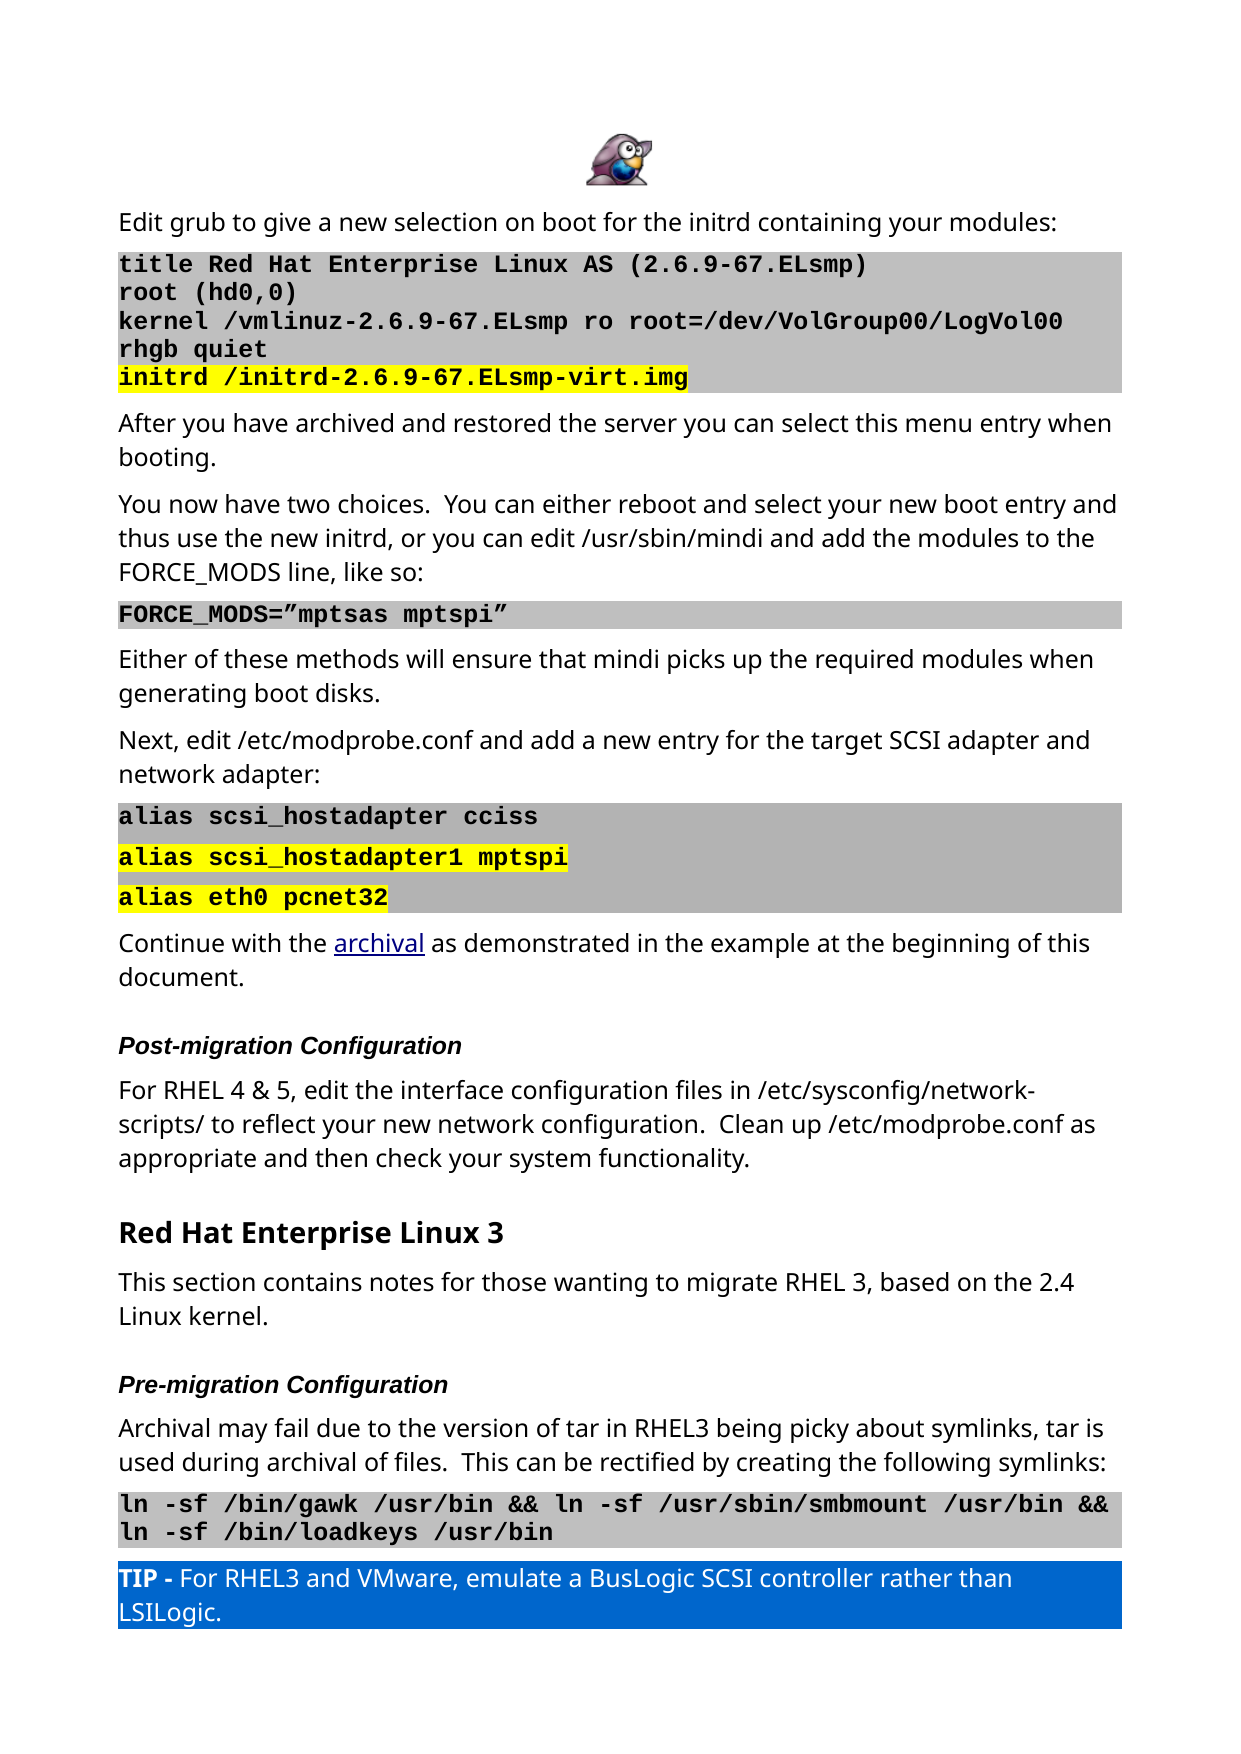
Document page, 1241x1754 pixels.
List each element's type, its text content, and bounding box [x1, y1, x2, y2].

text Either of these methods will ensure that mindi picks up the required modules when generating boot disks. [118, 642, 1122, 710]
text TIP - For RHEL3 and VMware, emulate a BusLogic SCSI controller rather than LSILogic. [118, 1561, 1122, 1629]
text FORCE_MODS=”mptsas mptspi” [118, 601, 1122, 629]
text For RHEL 4 & 5, edit the interface configuration files in /etc/sysconfig/network-scripts/ to reflect your new network configuration. Clean up /etc/modprobe.conf as appropriate and then check your system functionality. [118, 1072, 1122, 1174]
text This section contains notes for those wanting to migrate RHEL 3, based on the 2.4 Linux kernel. [118, 1264, 1122, 1332]
picture [578, 118, 663, 198]
text Next, edit /etc/modprobe.conf and add a new entry for the target SCSI adapter and network adapter: [118, 723, 1122, 791]
text Archival may fail due to the version of tar in RHEL3 being picky about symlinks, tar is used during archival of files. This can be rectified by creating the following symlinks: [118, 1411, 1122, 1479]
text title Red Hat Enterprise Linux AS (2.6.9-67.ELsmp) root (hd0,0) kernel /vmlinuz-2.6.9-67.ELsmp ro root=/dev/VolGroup00/LogVol00 rhgb quiet initrd /initrd-2.6.9-67.ELsmp-virt.img [118, 252, 1122, 393]
subtitle Post-migration Configuration [118, 1031, 1122, 1060]
text alias scsi_hostadapter1 mptspi [118, 844, 1122, 872]
subtitle Red Hat Enterprise Linux 3 [118, 1212, 1122, 1252]
text Edit grub to give a new selection on boot for the initrd containing your modules: [118, 205, 1122, 239]
text After you have archived and restored the server you can select this menu entry when booting. [118, 406, 1122, 474]
text alias scsi_hostadapter cciss [118, 803, 1122, 832]
text ln -sf /bin/gawk /usr/bin && ln -sf /usr/sbin/smbmount /usr/bin && ln -sf /bin/loadkeys /usr/bin [118, 1492, 1122, 1548]
text You now have two choices. You can either reboot and select your new boot entry and thus use the new initrd, or you can edit /usr/sbin/mindi and add the modules to the FORCE_MODS line, like so: [118, 486, 1122, 589]
text alias eth0 pcnet32 [118, 885, 1122, 913]
text Continue with the archival as demonstrated in the example at the beginning of this document. [118, 926, 1122, 994]
subtitle Pre-migration Configuration [118, 1370, 1122, 1398]
